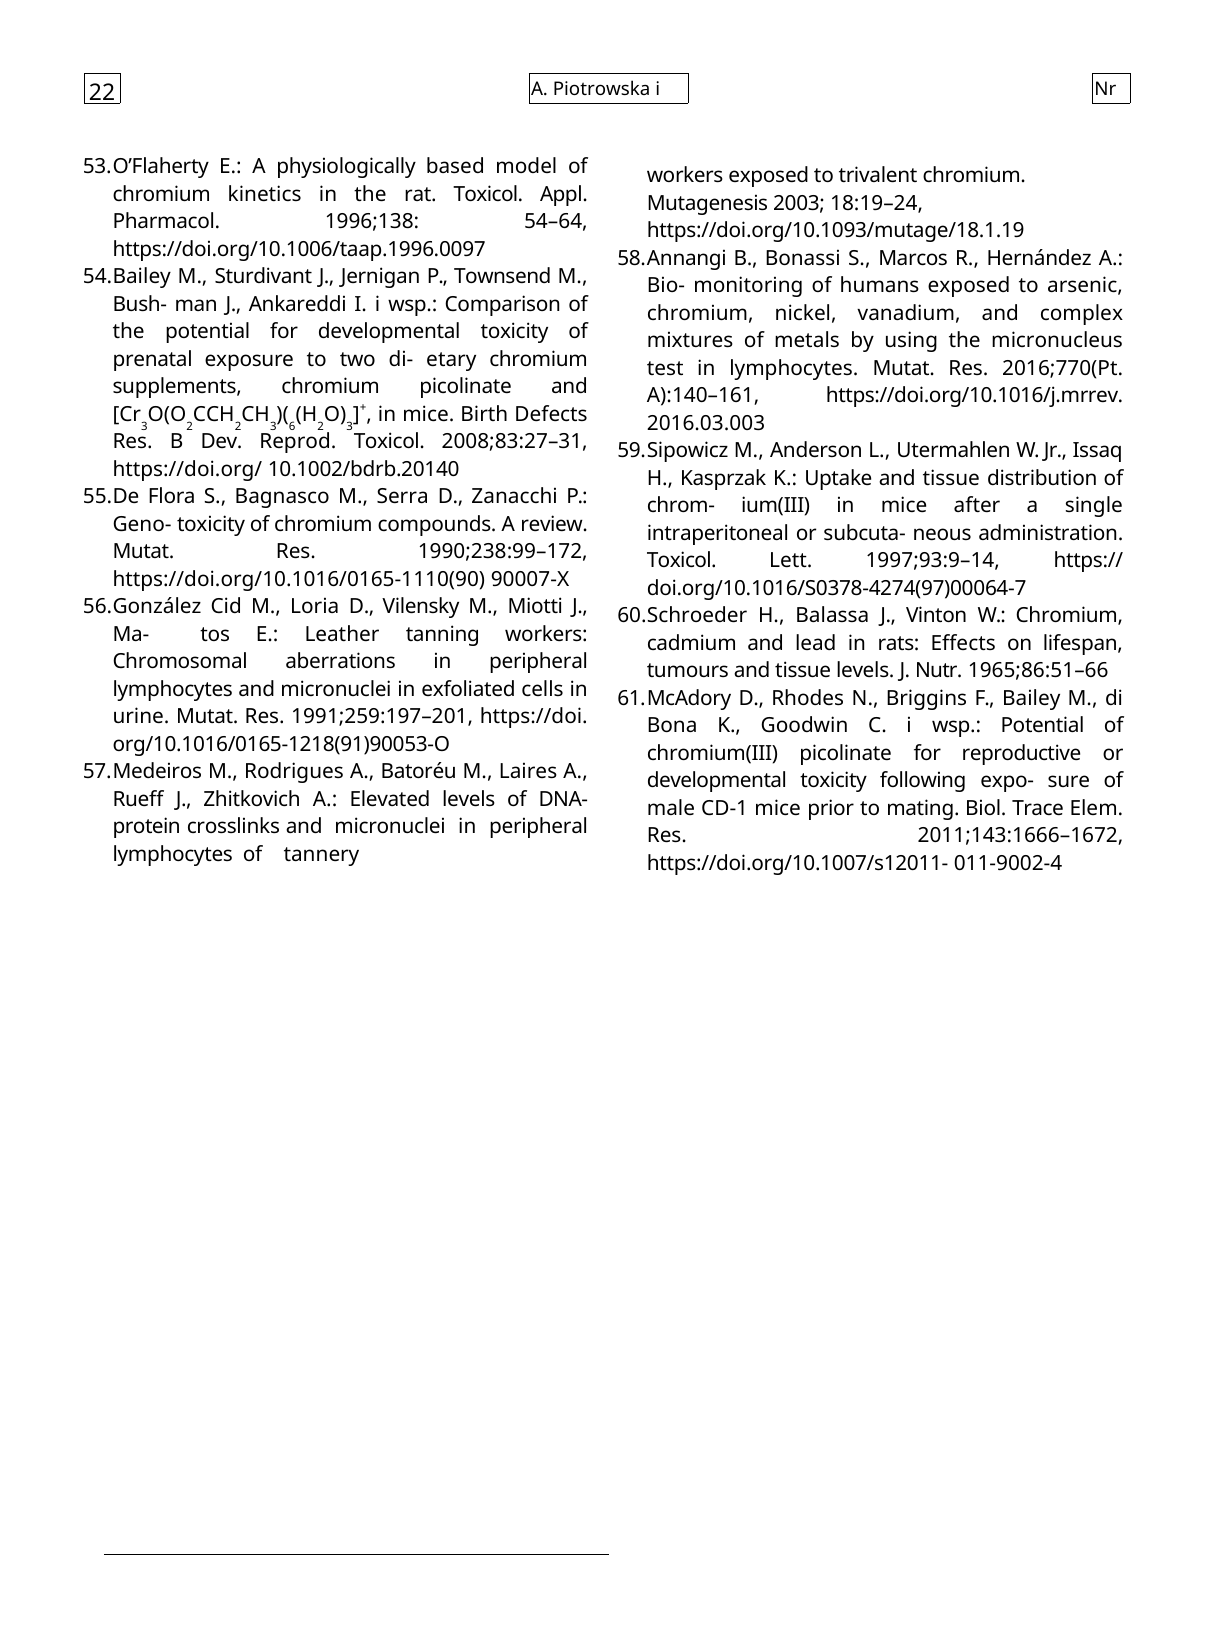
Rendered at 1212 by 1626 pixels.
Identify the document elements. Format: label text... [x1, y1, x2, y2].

list Annangi B., Bonassi S., Marcos R., Hernández A.: Bio- monitoring of humans exposed to arsenic, chromium, nickel, vanadium, and complex mixtures of metals by using the micronucleus test in lymphocytes. Mutat. Res. 2016;770(Pt. A):140–161, https://doi.org/10.1016/j.mrrev. 2016.03.003 [617, 243, 1123, 436]
list Sipowicz M., Anderson L., Utermahlen W. Jr., Issaq H., Kasprzak K.: Uptake and tissue distribution of chrom- ium(III) in mice after a single intraperitoneal or subcuta- neous administration. Toxicol. Lett. 1997;93:9–14, https:// doi.org/10.1016/S0378-4274(97)00064-7 [617, 436, 1123, 601]
list Bailey M., Sturdivant J., Jernigan P., Townsend M., Bush- man J., Ankareddi I. i wsp.: Comparison of the potential for developmental toxicity of prenatal exposure to two di- etary chromium supplements, chromium picolinate and [Cr3O(O2CCH2CH3)(6(H2O)3]+, in mice. Birth Defects Res. B Dev. Reprod. Toxicol. 2008;83:27–31, https://doi.org/ 10.1002/bdrb.20140 [83, 262, 588, 482]
list Schroeder H., Balassa J., Vinton W.: Chromium, cadmium and lead in rats: Effects on lifespan, tumours and tissue levels. J. Nutr. 1965;86:51–66 [617, 601, 1123, 683]
list Medeiros M., Rodrigues A., Batoréu M., Laires A., Rueff J., Zhitkovich A.: Elevated levels of DNA-protein crosslinks and micronuclei in peripheral lymphocytes of tannery [83, 757, 588, 867]
list González Cid M., Loria D., Vilensky M., Miotti J., Ma- tos E.: Leather tanning workers: Chromosomal aberrations in peripheral lymphocytes and micronuclei in exfoliated cells in urine. Mutat. Res. 1991;259:197–201, https://doi. org/10.1016/0165-1218(91)90053-O [83, 592, 588, 757]
text workers exposed to trivalent chromium. Mutagenesis 2003; 18:19–24, https://doi.org/10.1093/mutage/18.1.19 [647, 161, 1136, 243]
list McAdory D., Rhodes N., Briggins F., Bailey M., di Bona K., Goodwin C. i wsp.: Potential of chromium(III) picolinate for reproductive or developmental toxicity following expo- sure of male CD-1 mice prior to mating. Biol. Trace Elem. Res. 2011;143:1666–1672, https://doi.org/10.1007/s12011- 011-9002-4 [617, 683, 1123, 876]
list O’Flaherty E.: A physiologically based model of chromium kinetics in the rat. Toxicol. Appl. Pharmacol. 1996;138: 54–64, https://doi.org/10.1006/taap.1996.0097 [83, 152, 588, 262]
list De Flora S., Bagnasco M., Serra D., Zanacchi P.: Geno- toxicity of chromium compounds. A review. Mutat. Res. 1990;238:99–172, https://doi.org/10.1016/0165-1110(90) 90007-X [83, 482, 588, 592]
